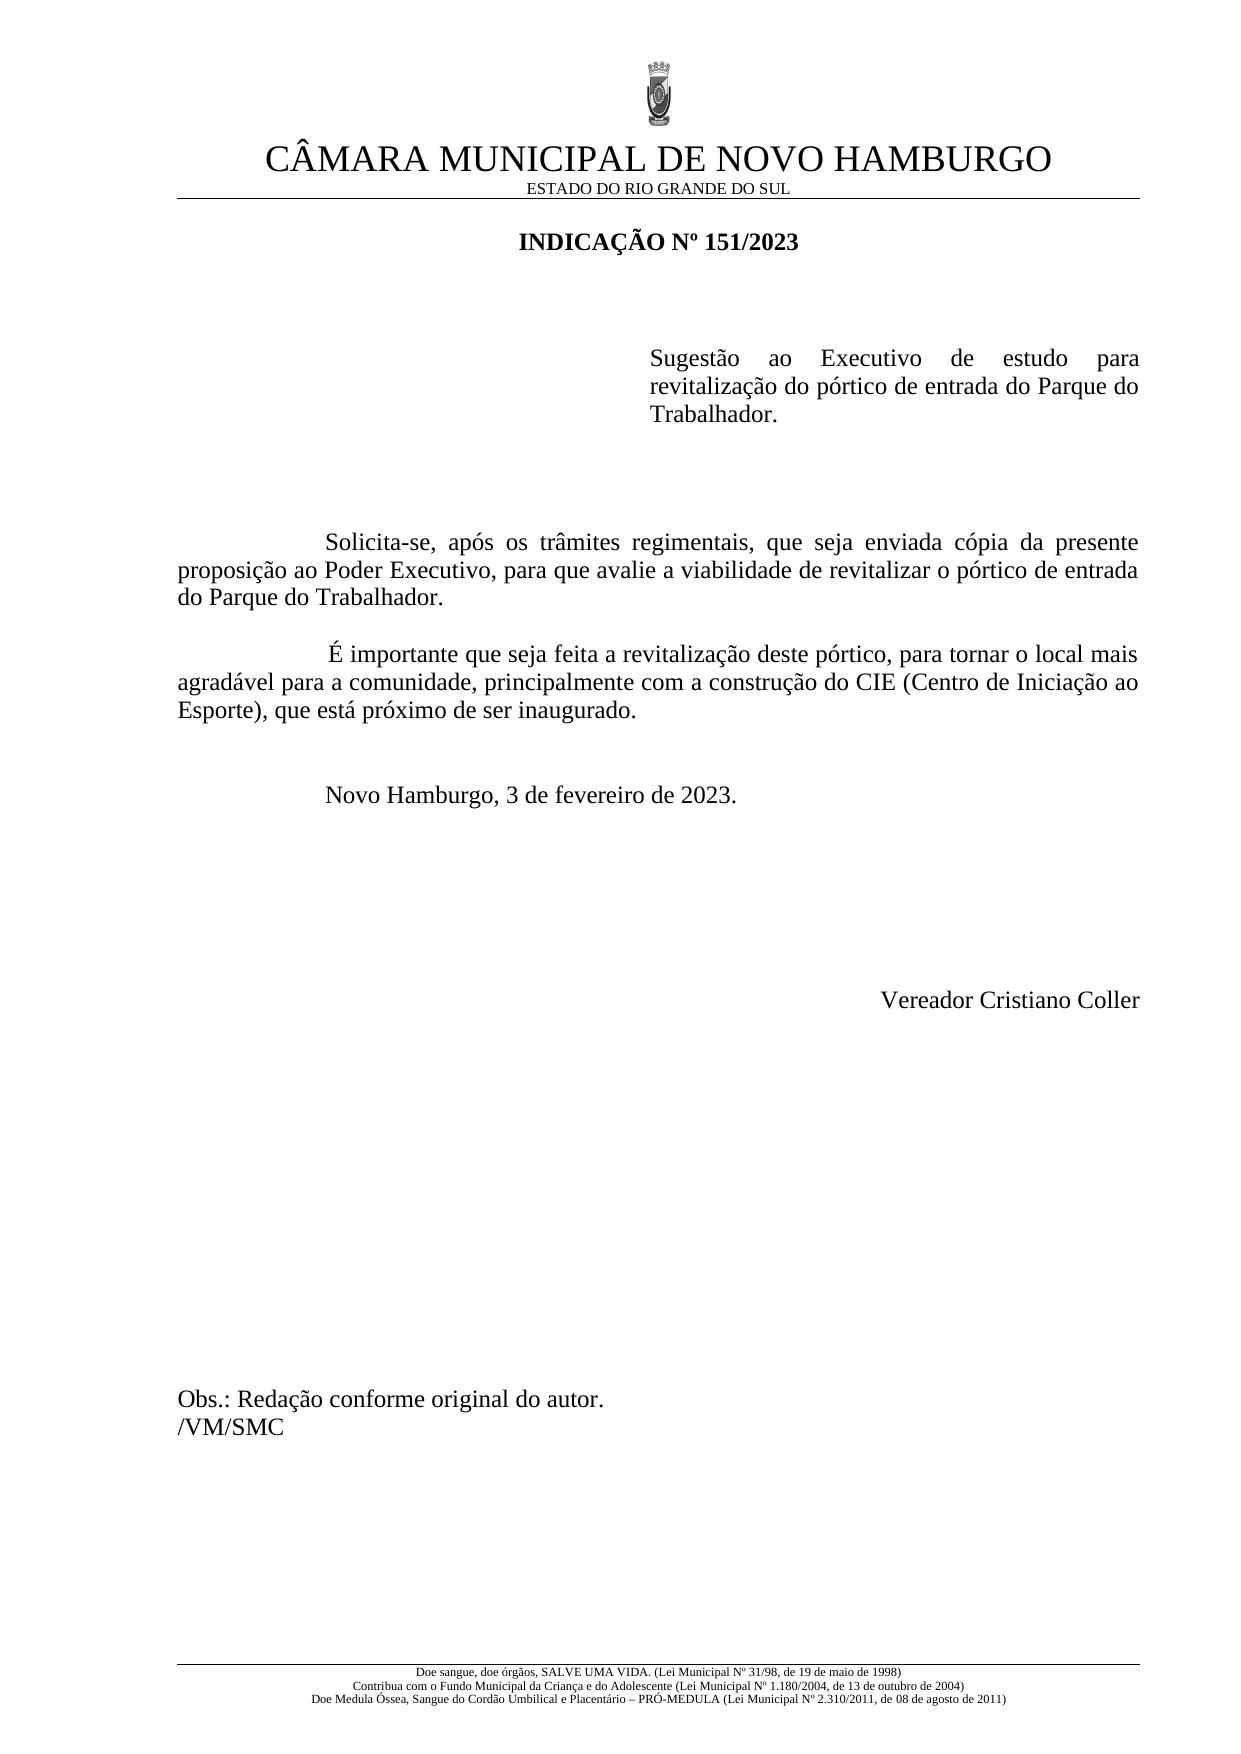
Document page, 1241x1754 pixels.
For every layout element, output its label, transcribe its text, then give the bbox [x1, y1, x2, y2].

text INDICAÇÃO Nº 151/2023 [177, 228, 1140, 256]
text Sugestão ao Executivo de estudo para revitalização do pórtico de entrada do Parque do Trabalhador. [649, 344, 1140, 428]
text Obs.: Redação conforme original do autor. [177, 1386, 1140, 1413]
text É importante que seja feita a revitalização deste pórtico, para tornar o local mais agradável para a comunidade, principalmente com a construção do CIE (Centro de Iniciação ao Esporte), que está próximo de ser inaugurado. [177, 641, 1140, 724]
text Vereador Cristiano Coller [177, 986, 1140, 1014]
text /VM/SMC [177, 1413, 1140, 1441]
text Solicita-se, após os trâmites regimentais, que seja enviada cópia da presente proposição ao Poder Executivo, para que avalie a viabilidade de revitalizar o pórtico de entrada do Parque do Trabalhador. [177, 528, 1140, 611]
text Novo Hamburgo, 3 de fevereiro de 2023. [177, 781, 1140, 809]
